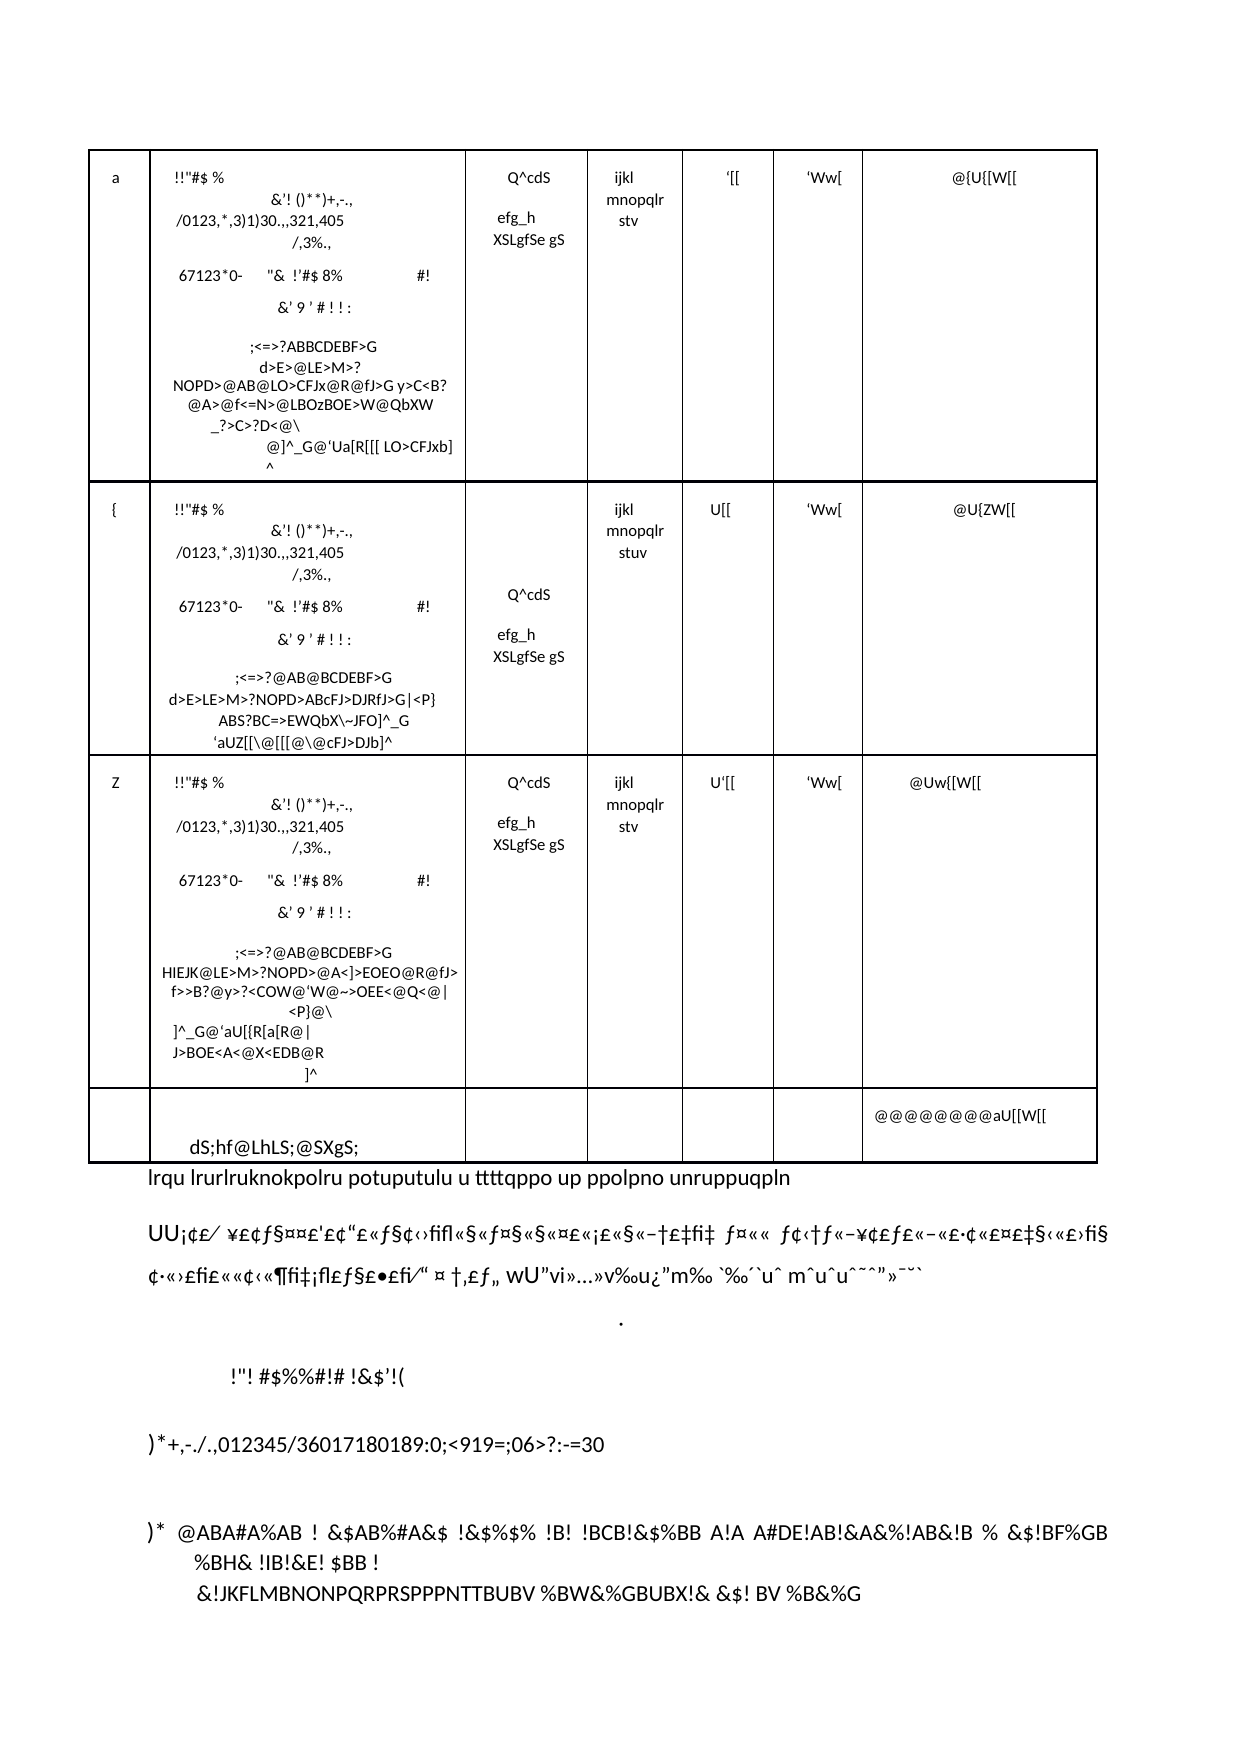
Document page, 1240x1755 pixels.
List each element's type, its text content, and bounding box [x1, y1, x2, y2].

table_cell U[[ [683, 483, 773, 754]
table_cell Q^cdS efg_h XSLgfSe gS [466, 151, 587, 480]
text lrqu lrurlruknokpolru potuputulu u ttttqppo up ppolpno unruppuqpln [148, 1163, 1110, 1191]
table_cell ‘Ww[ [774, 756, 862, 1087]
text &!JKFLMBNONPQRPRSPPPNTTBUBV %BW&%GBUBX!& &$! BV %B&%G [196, 1579, 1110, 1607]
table_cell [90, 1089, 149, 1161]
table_cell { [90, 483, 149, 754]
text !"! #$%%#!# !&$’!( [224, 1362, 1110, 1390]
text )*+,-./.,012345/36017180189:0;<919=;06>?:-=30 [148, 1428, 1110, 1459]
table_cell [588, 1089, 682, 1161]
table_cell ‘Ww[ [774, 151, 862, 480]
table_cell a [90, 151, 149, 480]
table_cell ijkl mnopqlr stv [588, 151, 682, 480]
table_cell @Uw{[W[[ [863, 756, 1096, 1087]
table_cell [774, 1089, 862, 1161]
table_cell [466, 1089, 587, 1161]
table_cell ijkl mnopqlr stuv [588, 483, 682, 754]
table_cell ‘Ww[ [774, 483, 862, 754]
table_cell Z [90, 756, 149, 1087]
table_cell !!"#$ % &’! ()**)+,-., /0123,*,3)1)30.,,321,405 /,3%., 67123*0- "& !’#$ 8% #! &’ 9 ’ # ! ! : ;<=>?@AB@BCDEBF>G HIEJK@LE>M>?NOPD>@A<]>EOEO@R@fJ> f>>B?@y>?<COW@‘W@~>OEE<@Q<@|<P}@\ ]^_G@‘aU[{R[a[R@|J>BOE<A<@X<EDB@R ]^ [151, 756, 465, 1087]
table_cell Q^cdS efg_h XSLgfSe gS [466, 483, 587, 754]
text ˙ [144, 1316, 1098, 1346]
table_cell U‘[[ [683, 756, 773, 1087]
text UU¡¢£⁄ ¥£¢ƒ§¤¤£'£¢“£«ƒ§¢‹›fifl«§«ƒ¤§«§«¤£«¡£«§«–†£‡fi‡ ƒ¤«« ƒ¢‹†ƒ«–¥¢£ƒ£«–«£·¢«£¤£‡§‹«£›fi§¢·«›£fi£««¢‹«¶fi‡¡fl£ƒ§£•£fi⁄“ ¤ †‚£ƒ„ wU”vi»…»v‰u¿”m‰ `‰´`uˆ mˆuˆuˆ˜ˆ”»¯˘` [148, 1217, 1110, 1289]
text )* @ABA#A%AB ! &$AB%#A&$ !&$%$% !B! !BCB!&$%BB A!A A#DE!AB!&A&%!AB&!B % &$!BF%GB%BH& !IB!&E! $BB ! [147, 1516, 1110, 1577]
table_cell dS;hf@LhLS;@SXgS; [151, 1089, 465, 1161]
table_cell ‘[[ [683, 151, 773, 480]
table_cell @@@@@@@@aU[[W[[ [863, 1089, 1096, 1161]
table_cell ijkl mnopqlr stv [588, 756, 682, 1087]
table_cell Q^cdS efg_h XSLgfSe gS [466, 756, 587, 1087]
table_cell @{U{[W[[ [863, 151, 1096, 480]
table_cell !!"#$ % &’! ()**)+,-., /0123,*,3)1)30.,,321,405 /,3%., 67123*0- "& !’#$ 8% #! &’ 9 ’ # ! ! : ;<=>?ABBCDEBF>G d>E>@LE>M>?NOPD>@AB@LO>CFJx@R@fJ>G y>C<B?@A>@f<=N>@LBOzBOE>W@QbXW _?>C>?D<@\@]^_G@‘Ua[R[[[ LO>CFJxb]^ [151, 151, 465, 480]
table_cell @U{ZW[[ [863, 483, 1096, 754]
table_cell !!"#$ % &’! ()**)+,-., /0123,*,3)1)30.,,321,405 /,3%., 67123*0- "& !’#$ 8% #! &’ 9 ’ # ! ! : ;<=>?@AB@BCDEBF>G d>E>LE>M>?NOPD>ABcFJ>DJRfJ>G|<P} ABS?BC=>EWQbX\~JFO]^_G ‘aUZ[[\@[[[@\@cFJ>DJb]^ [151, 483, 465, 754]
table_cell [683, 1089, 773, 1161]
